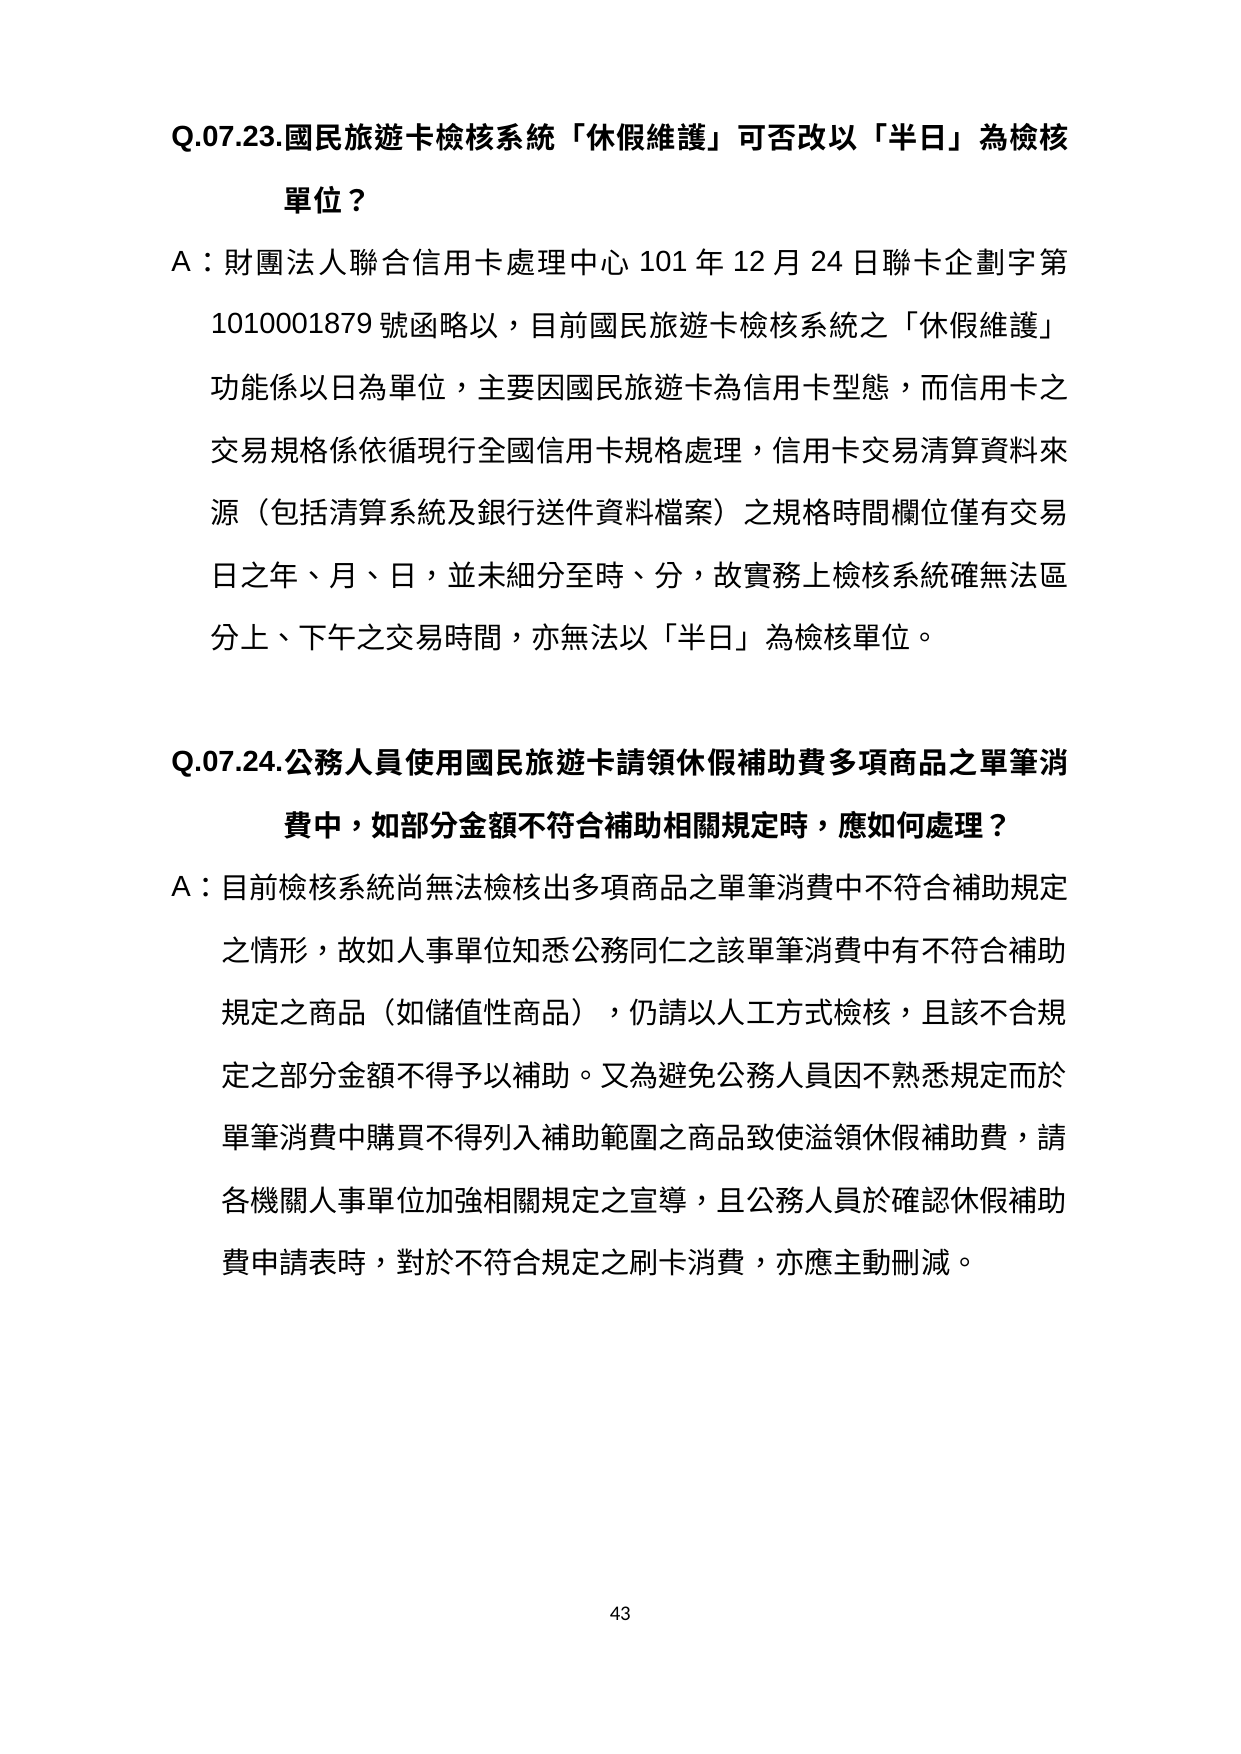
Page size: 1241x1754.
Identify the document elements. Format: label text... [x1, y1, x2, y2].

text Q.07.24.公務人員使用國民旅遊卡請領休假補助費多項商品之單筆消費中，如部分金額不符合補助相關規定時，應如何處理？ [171, 719, 1069, 844]
text Q.07.23.國民旅遊卡檢核系統「休假維護」可否改以「半日」為檢核單位？ [171, 94, 1069, 219]
text A：財團法人聯合信用卡處理中心101年12月24日聯卡企劃字第1010001879號函略以，目前國民旅遊卡檢核系統之「休假維護」功能係以日為單位，主要因國民旅遊卡為信用卡型態，而信用卡之交易規格係依循現行全國信用卡規格處理，信用卡交易清算資料來源（包括清算系統及銀行送件資料檔案）之規格時間欄位僅有交易日之年、月、日，並未細分至時、分，故實務上檢核系統確無法區分上、下午之交易時間，亦無法以「半日」為檢核單位。 [171, 219, 1069, 657]
text A：目前檢核系統尚無法檢核出多項商品之單筆消費中不符合補助規定之情形，故如人事單位知悉公務同仁之該單筆消費中有不符合補助規定之商品（如儲值性商品），仍請以人工方式檢核，且該不合規定之部分金額不得予以補助。又為避免公務人員因不熟悉規定而於單筆消費中購買不得列入補助範圍之商品致使溢領休假補助費，請各機關人事單位加強相關規定之宣導，且公務人員於確認休假補助費申請表時，對於不符合規定之刷卡消費，亦應主動刪減。 [171, 844, 1069, 1282]
